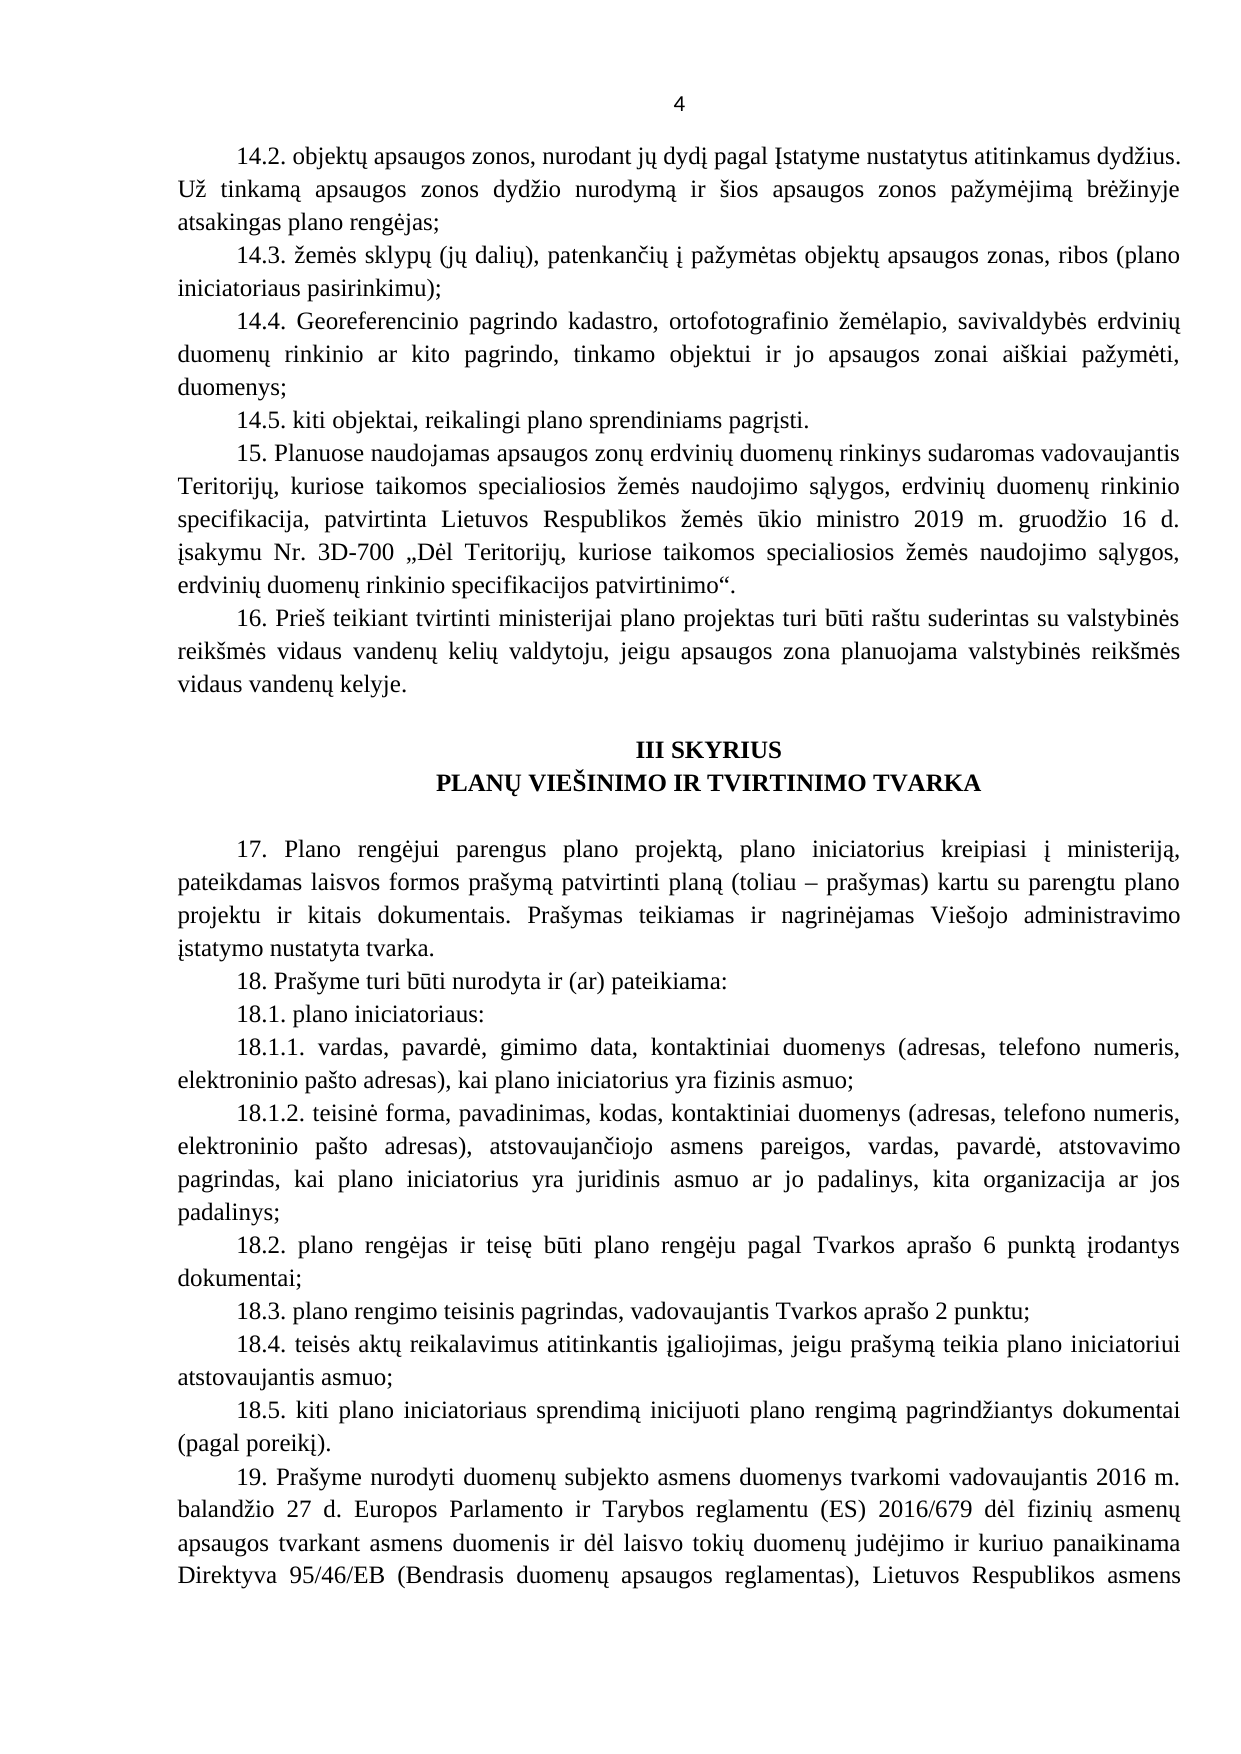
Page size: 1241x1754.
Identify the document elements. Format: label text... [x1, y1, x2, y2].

text 18.1.1. vardas, pavardė, gimimo data, kontaktiniai duomenys (adresas, telefono numeris, elektroninio pašto adresas), kai plano iniciatorius yra fizinis asmuo; [177, 1032, 1181, 1094]
text 15. Planuose naudojamas apsaugos zonų erdvinių duomenų rinkinys sudaromas vadovaujantis Teritorijų, kuriose taikomos specialiosios žemės naudojimo sąlygos, erdvinių duomenų rinkinio specifikacija, patvirtinta Lietuvos Respublikos žemės ūkio ministro 2019 m. gruodžio 16 d. įsakymu Nr. 3D-700 „Dėl Teritorijų, kuriose taikomos specialiosios žemės naudojimo sąlygos, erdvinių duomenų rinkinio specifikacijos patvirtinimo“. [177, 438, 1181, 599]
text 18.1.2. teisinė forma, pavadinimas, kodas, kontaktiniai duomenys (adresas, telefono numeris, elektroninio pašto adresas), atstovaujančiojo asmens pareigos, vardas, pavardė, atstovavimo pagrindas, kai plano iniciatorius yra juridinis asmuo ar jo padalinys, kita organizacija ar jos padalinys; [177, 1098, 1181, 1226]
text PLANŲ VIEŠINIMO IR TVIRTINIMO TVARKA [177, 768, 1181, 797]
text 14.5. kiti objektai, reikalingi plano sprendiniams pagrįsti. [177, 405, 1181, 434]
text 19. Prašyme nurodyti duomenų subjekto asmens duomenys tvarkomi vadovaujantis 2016 m. balandžio 27 d. Europos Parlamento ir Tarybos reglamentu (ES) 2016/679 dėl fizinių asmenų apsaugos tvarkant asmens duomenis ir dėl laisvo tokių duomenų judėjimo ir kuriuo panaikinama Direktyva 95/46/EB (Bendrasis duomenų apsaugos reglamentas), Lietuvos Respublikos asmens [177, 1462, 1181, 1589]
text 18.1. plano iniciatoriaus: [177, 999, 1181, 1028]
text 17. Plano rengėjui parengus plano projektą, plano iniciatorius kreipiasi į ministeriją, pateikdamas laisvos formos prašymą patvirtinti planą (toliau – prašymas) kartu su parengtu plano projektu ir kitais dokumentais. Prašymas teikiamas ir nagrinėjamas Viešojo administravimo įstatymo nustatyta tvarka. [177, 834, 1181, 962]
text 14.4. Georeferencinio pagrindo kadastro, ortofotografinio žemėlapio, savivaldybės erdvinių duomenų rinkinio ar kito pagrindo, tinkamo objektui ir jo apsaugos zonai aiškiai pažymėti, duomenys; [177, 306, 1181, 401]
text 16. Prieš teikiant tvirtinti ministerijai plano projektas turi būti raštu suderintas su valstybinės reikšmės vidaus vandenų kelių valdytoju, jeigu apsaugos zona planuojama valstybinės reikšmės vidaus vandenų kelyje. [177, 603, 1181, 698]
text 18.5. kiti plano iniciatoriaus sprendimą inicijuoti plano rengimą pagrindžiantys dokumentai (pagal poreikį). [177, 1396, 1181, 1457]
text 14.3. žemės sklypų (jų dalių), patenkančių į pažymėtas objektų apsaugos zonas, ribos (plano iniciatoriaus pasirinkimu); [177, 240, 1181, 302]
text 18.3. plano rengimo teisinis pagrindas, vadovaujantis Tvarkos aprašo 2 punktu; [177, 1296, 1181, 1325]
text 18.2. plano rengėjas ir teisę būti plano rengėju pagal Tvarkos aprašo 6 punktą įrodantys dokumentai; [177, 1230, 1181, 1292]
text 18. Prašyme turi būti nurodyta ir (ar) pateikiama: [177, 966, 1181, 995]
text 18.4. teisės aktų reikalavimus atitinkantis įgaliojimas, jeigu prašymą teikia plano iniciatoriui atstovaujantis asmuo; [177, 1329, 1181, 1391]
text 14.2. objektų apsaugos zonos, nurodant jų dydį pagal Įstatyme nustatytus atitinkamus dydžius. Už tinkamą apsaugos zonos dydžio nurodymą ir šios apsaugos zonos pažymėjimą brėžinyje atsakingas plano rengėjas; [177, 141, 1181, 236]
text III SKYRIUS [177, 735, 1181, 764]
